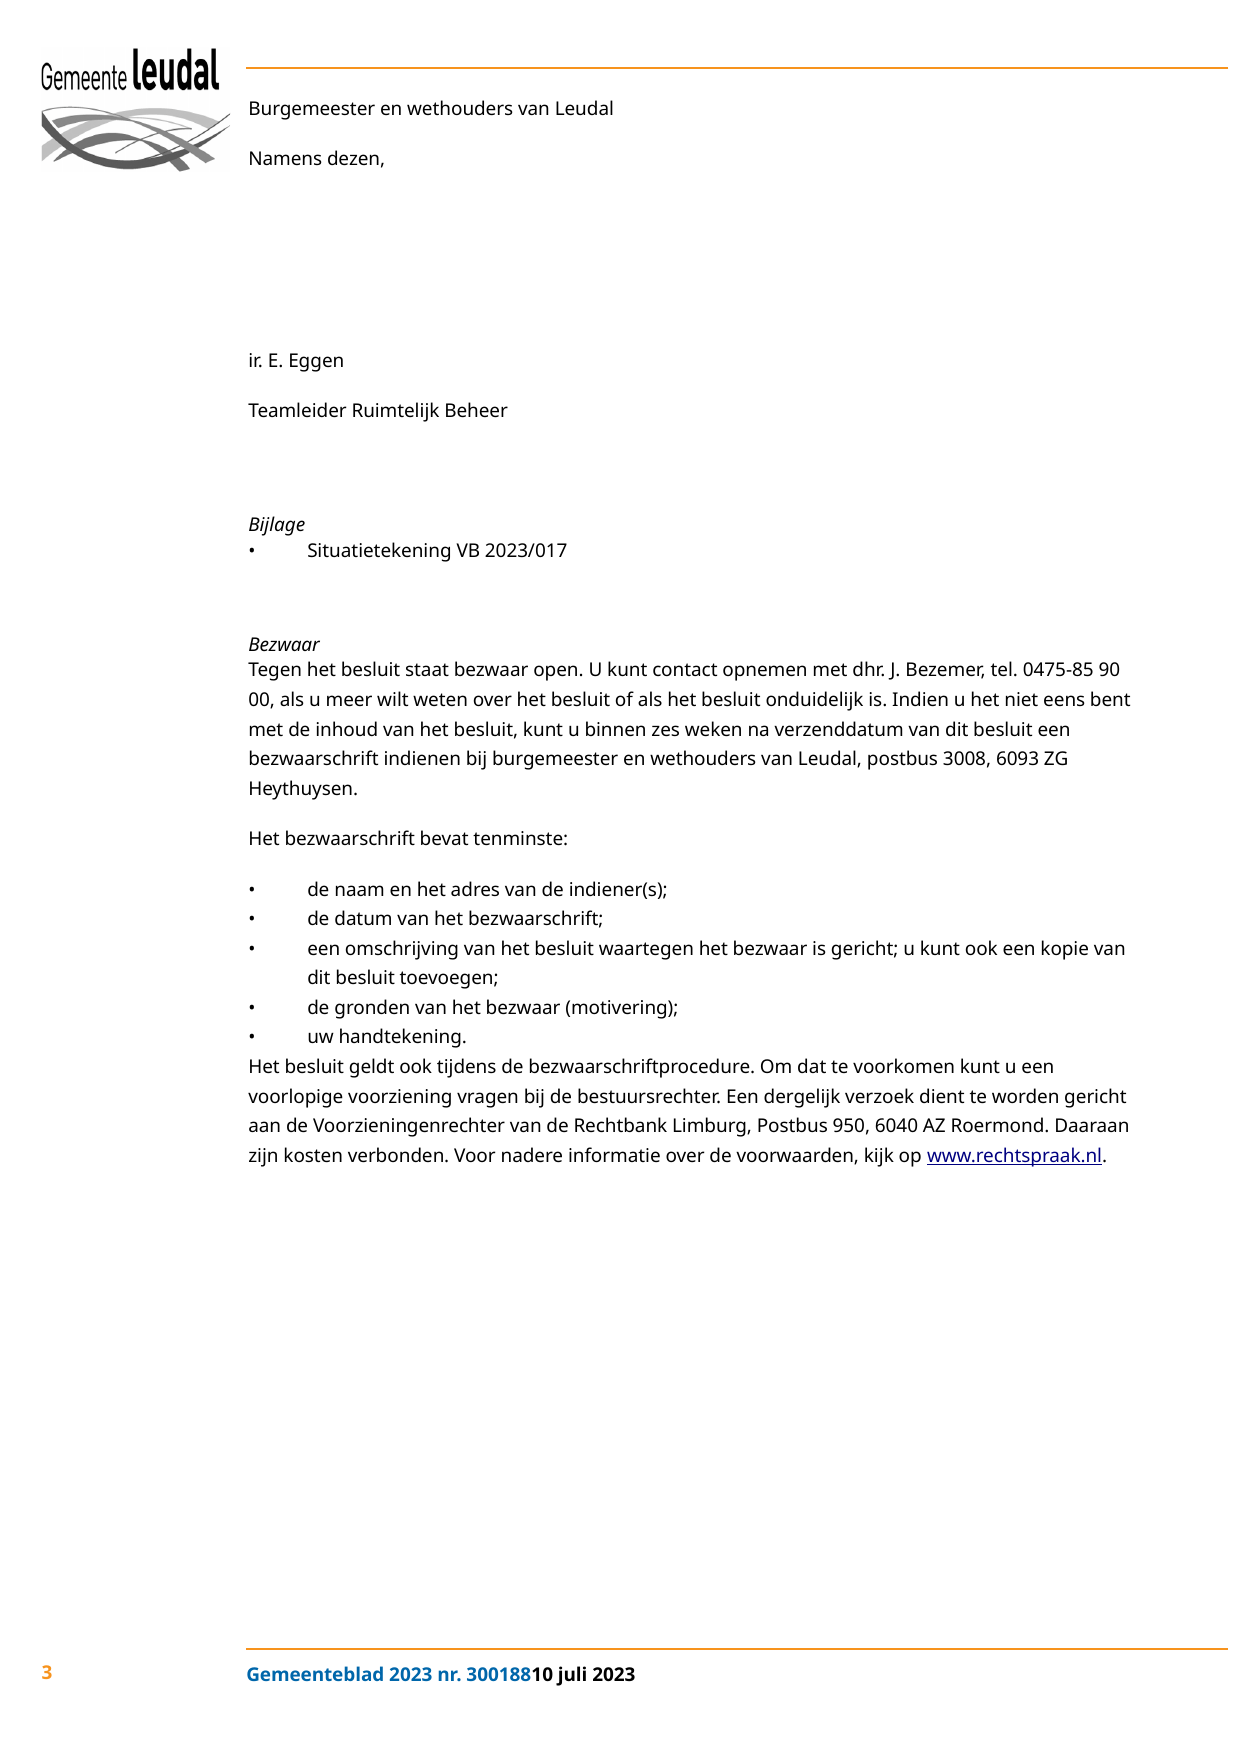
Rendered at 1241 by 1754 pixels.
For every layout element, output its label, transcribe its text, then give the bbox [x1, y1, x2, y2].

list de naam en het adres van de indiener(s); [248, 876, 1152, 902]
list de gronden van het bezwaar (motivering); [248, 994, 1152, 1020]
text Bezwaar [248, 631, 1152, 657]
text Het bezwaarschrift bevat tenminste: [248, 825, 1152, 851]
text ir. E. Eggen [248, 347, 1152, 373]
list uw handtekening. [248, 1024, 1152, 1049]
text Bijlage [248, 512, 1152, 537]
text Burgemeester en wethouders van Leudal [248, 95, 1152, 121]
list een omschrijving van het besluit waartegen het bezwaar is gericht; u kunt ook een kopie van dit besluit toevoegen; [248, 935, 1152, 990]
list Situatietekening VB 2023/017 [248, 537, 1152, 563]
text Namens dezen, [248, 145, 1152, 171]
text Het besluit geldt ook tijdens de bezwaarschriftprocedure. Om dat te voorkomen kunt u een voorlopige voorziening vragen bij de bestuursrechter. Een dergelijk verzoek dient te worden gericht aan de Voorzieningenrechter van de Rechtbank Limburg, Postbus 950, 6040 AZ Roermond. Daaraan zijn kosten verbonden. Voor nadere informatie over de voorwaarden, kijk op www.rechtspraak.nl. [248, 1053, 1152, 1168]
text Teamleider Ruimtelijk Beheer [248, 397, 1152, 423]
list de datum van het bezwaarschrift; [248, 905, 1152, 931]
picture [41, 47, 231, 172]
text Tegen het besluit staat bezwaar open. U kunt contact opnemen met dhr. J. Bezemer, tel. 0475-85 90 00, als u meer wilt weten over het besluit of als het besluit onduidelijk is. Indien u het niet eens bent met de inhoud van het besluit, kunt u binnen zes weken na verzenddatum van dit besluit een bezwaarschrift indienen bij burgemeester en wethouders van Leudal, postbus 3008, 6093 ZG Heythuysen. [248, 657, 1152, 801]
